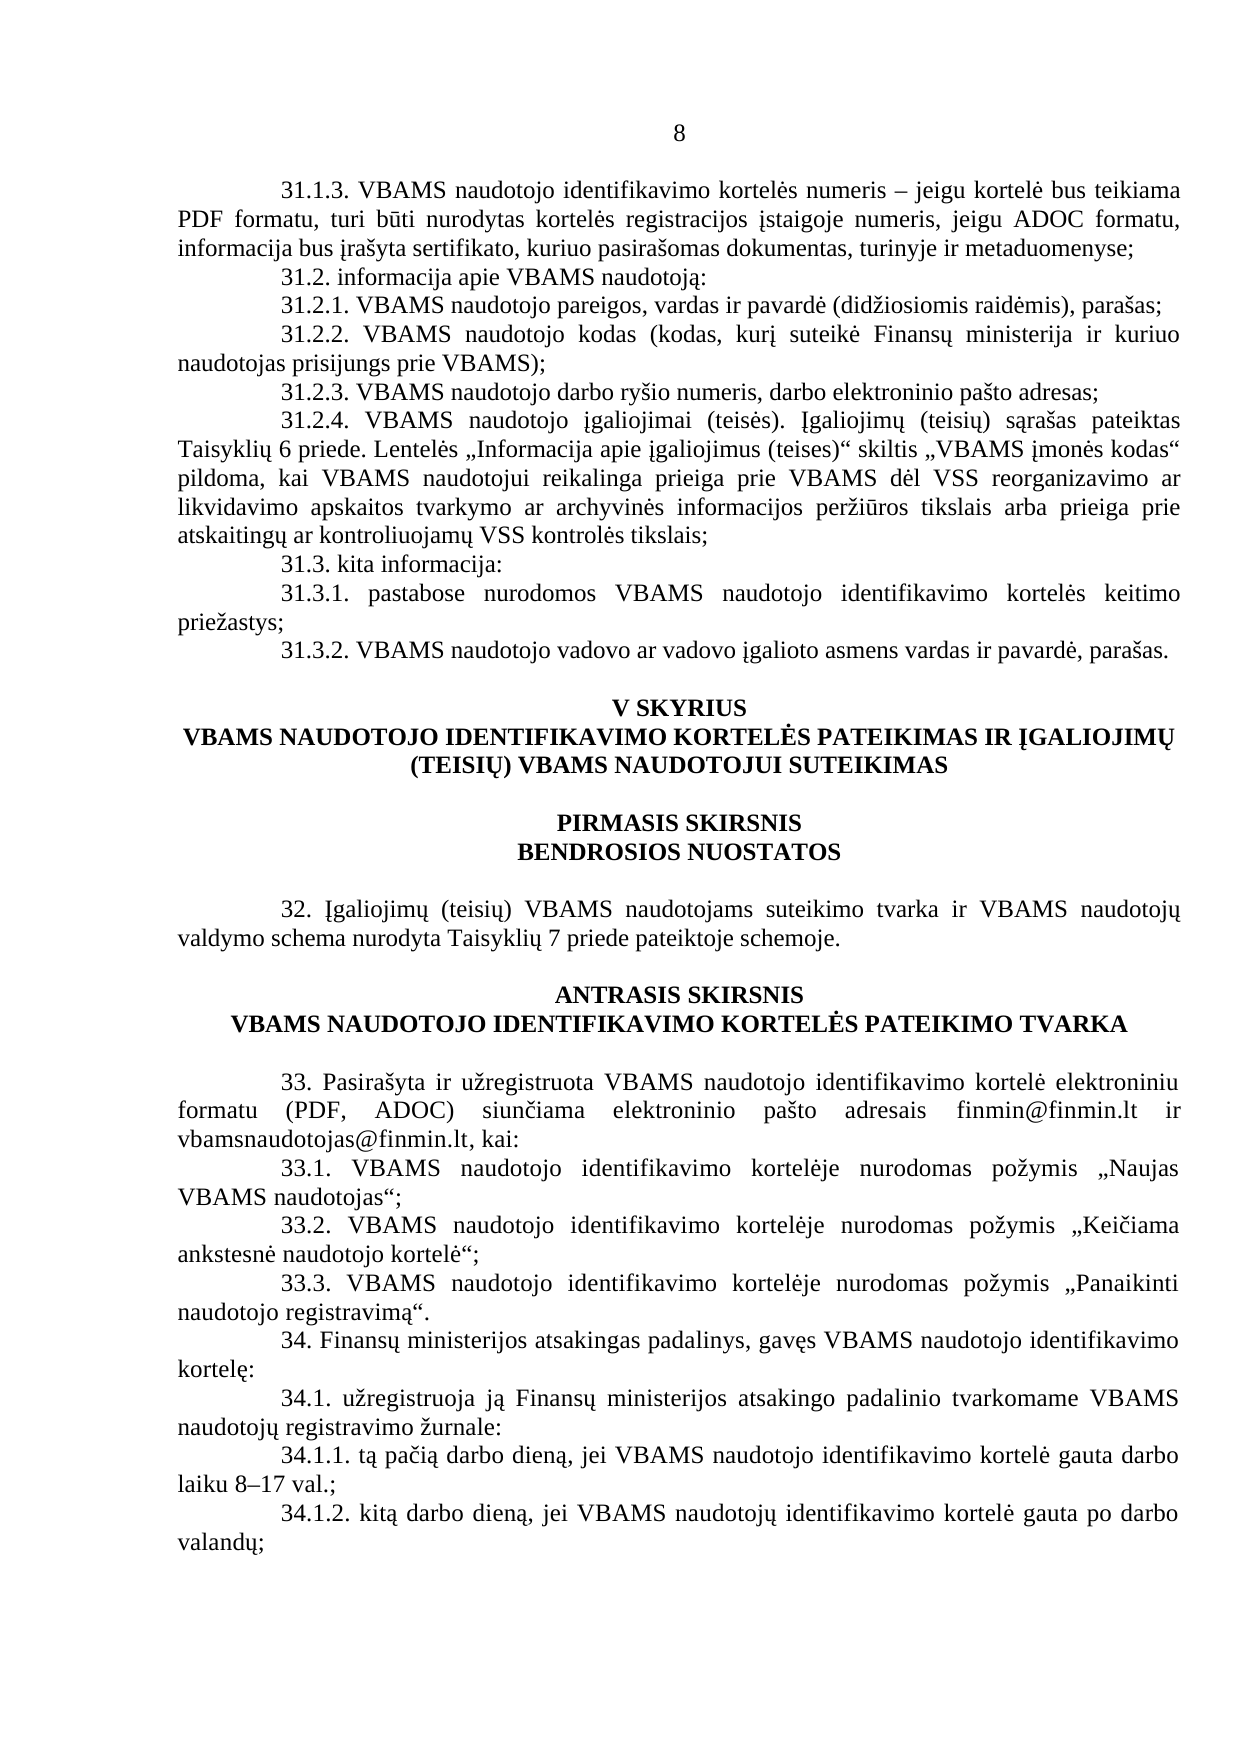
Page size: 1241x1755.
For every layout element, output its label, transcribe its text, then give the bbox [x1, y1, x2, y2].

text 31.3. kita informacija: [177, 549, 1181, 578]
text 34.1.2. kitą darbo dieną, jei VBAMS naudotojų identifikavimo kortelė gauta po darbo valandų; [177, 1498, 1181, 1556]
text 34. Finansų ministerijos atsakingas padalinys, gavęs VBAMS naudotojo identifikavimo kortelę: [177, 1326, 1181, 1383]
text 31.2.4. VBAMS naudotojo įgaliojimai (teisės). Įgaliojimų (teisių) sąrašas pateiktas Taisyklių 6 priede. Lentelės „Informacija apie įgaliojimus (teises)“ skiltis „VBAMS įmonės kodas“ pildoma, kai VBAMS naudotojui reikalinga prieiga prie VBAMS dėl VSS reorganizavimo ar likvidavimo apskaitos tvarkymo ar archyvinės informacijos peržiūros tikslais arba prieiga prie atskaitingų ar kontroliuojamų VSS kontrolės tikslais; [177, 406, 1181, 549]
text VBAMS NAUDOTOJO IDENTIFIKAVIMO KORTELĖS PATEIKIMO TVARKA [177, 1009, 1181, 1038]
text 33.3. VBAMS naudotojo identifikavimo kortelėje nurodomas požymis „Panaikinti naudotojo registravimą“. [177, 1268, 1181, 1326]
text 31.2. informacija apie VBAMS naudotoją: [177, 262, 1181, 291]
text BENDROSIOS NUOSTATOS [177, 837, 1181, 866]
text 34.1.1. tą pačią darbo dieną, jei VBAMS naudotojo identifikavimo kortelė gauta darbo laiku 8–17 val.; [177, 1441, 1181, 1498]
text 33.2. VBAMS naudotojo identifikavimo kortelėje nurodomas požymis „Keičiama ankstesnė naudotojo kortelė“; [177, 1211, 1181, 1268]
text VBAMS NAUDOTOJO IDENTIFIKAVIMO KORTELĖS PATEIKIMAS IR ĮGALIOJIMŲ (TEISIŲ) VBAMS NAUDOTOJUI SUTEIKIMAS [177, 722, 1181, 779]
text 32. Įgaliojimų (teisių) VBAMS naudotojams suteikimo tvarka ir VBAMS naudotojų valdymo schema nurodyta Taisyklių 7 priede pateiktoje schemoje. [177, 894, 1181, 952]
text 33. Pasirašyta ir užregistruota VBAMS naudotojo identifikavimo kortelė elektroniniu formatu (PDF, ADOC) siunčiama elektroninio pašto adresais finmin@finmin.lt ir vbamsnaudotojas@finmin.lt, kai: [177, 1067, 1181, 1153]
text 33.1. VBAMS naudotojo identifikavimo kortelėje nurodomas požymis „Naujas VBAMS naudotojas“; [177, 1153, 1181, 1211]
text ANTRASIS SKIRSNIS [177, 981, 1181, 1009]
text 31.2.2. VBAMS naudotojo kodas (kodas, kurį suteikė Finansų ministerija ir kuriuo naudotojas prisijungs prie VBAMS); [177, 319, 1181, 377]
text 34.1. užregistruoja ją Finansų ministerijos atsakingo padalinio tvarkomame VBAMS naudotojų registravimo žurnale: [177, 1383, 1181, 1441]
text 31.3.2. VBAMS naudotojo vadovo ar vadovo įgalioto asmens vardas ir pavardė, parašas. [177, 636, 1181, 664]
text 31.3.1. pastabose nurodomos VBAMS naudotojo identifikavimo kortelės keitimo priežastys; [177, 578, 1181, 636]
text 31.1.3. VBAMS naudotojo identifikavimo kortelės numeris – jeigu kortelė bus teikiama PDF formatu, turi būti nurodytas kortelės registracijos įstaigoje numeris, jeigu ADOC formatu, informacija bus įrašyta sertifikato, kuriuo pasirašomas dokumentas, turinyje ir metaduomenyse; [177, 176, 1181, 262]
text V SKYRIUS [177, 693, 1181, 722]
text 31.2.1. VBAMS naudotojo pareigos, vardas ir pavardė (didžiosiomis raidėmis), parašas; [177, 291, 1181, 319]
text 31.2.3. VBAMS naudotojo darbo ryšio numeris, darbo elektroninio pašto adresas; [177, 377, 1181, 406]
text PIRMASIS SKIRSNIS [177, 808, 1181, 837]
